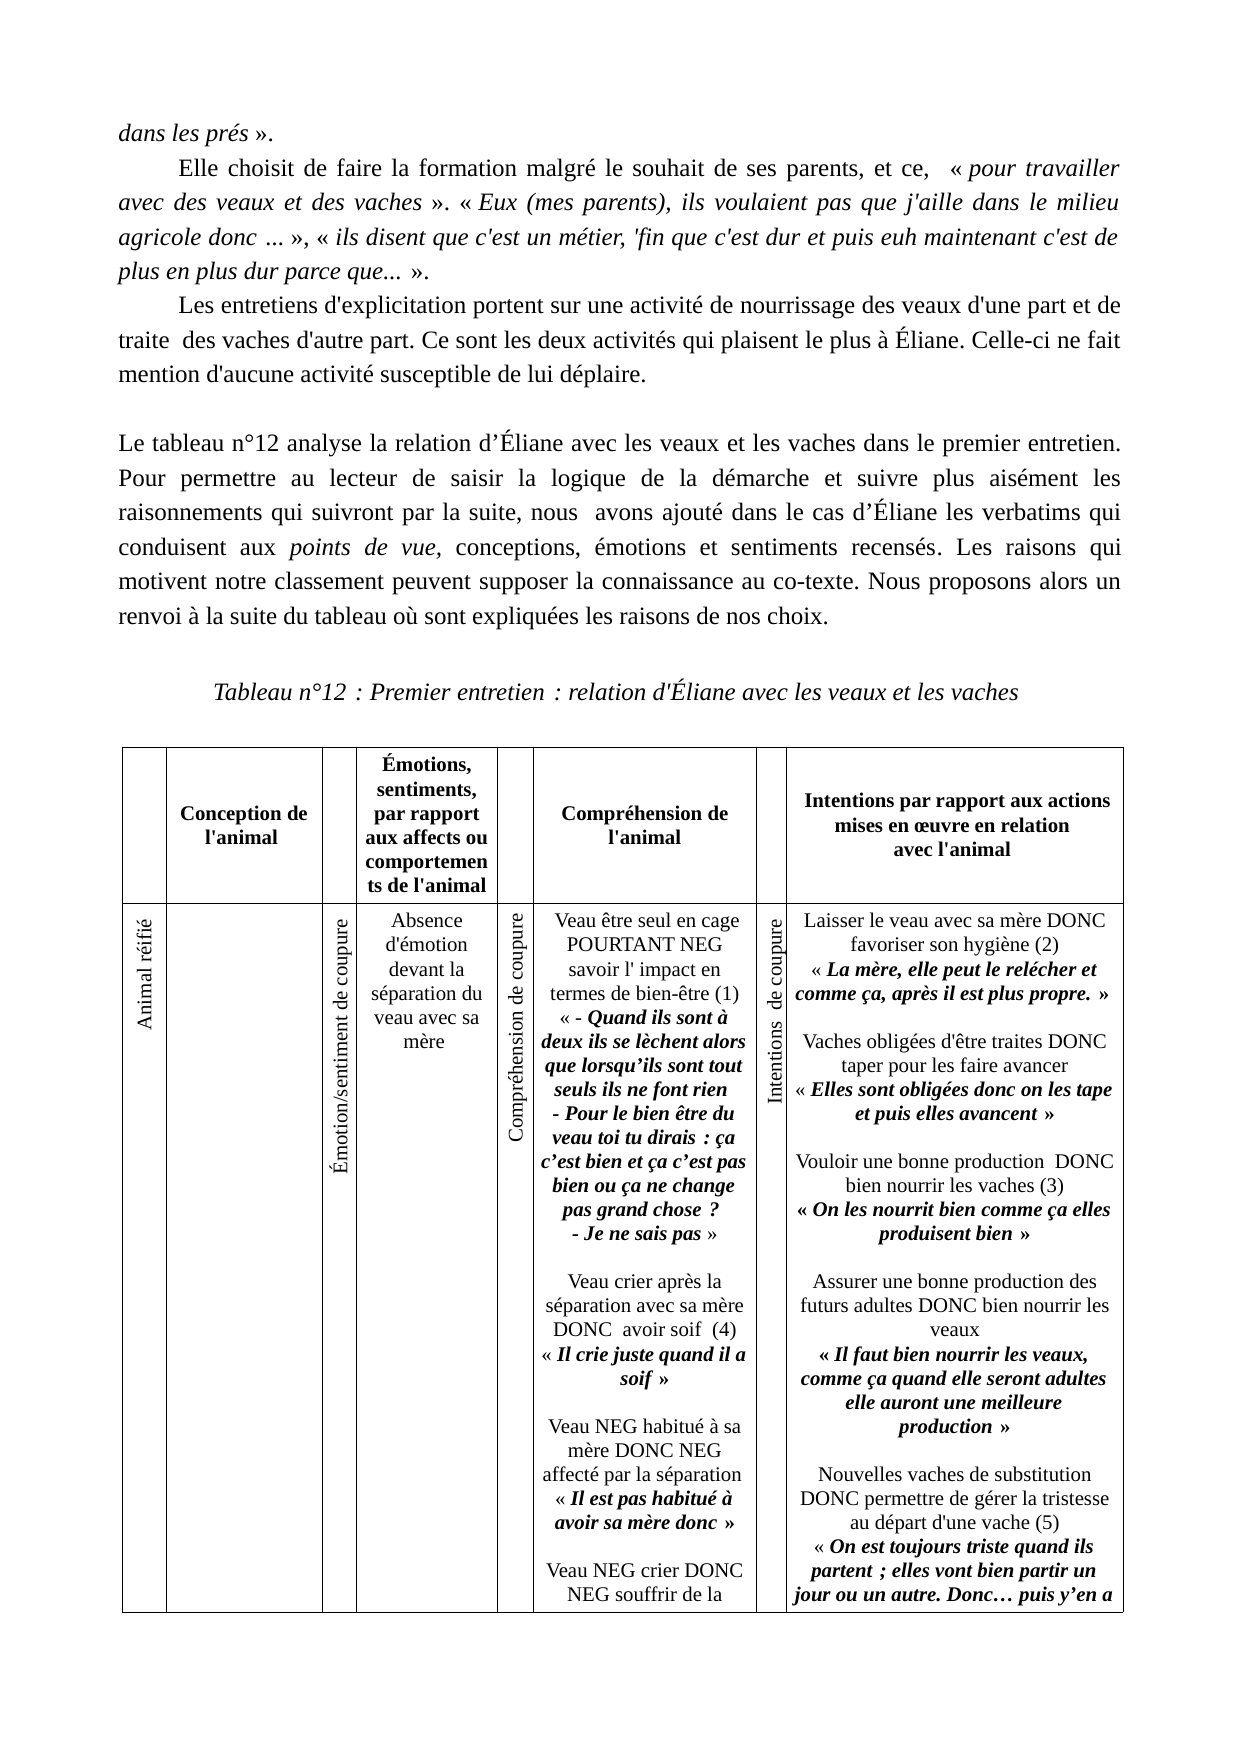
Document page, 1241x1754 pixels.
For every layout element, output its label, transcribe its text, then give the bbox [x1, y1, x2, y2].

text Elle choisit de faire la formation malgré le souhait de ses parents, et ce, « pour travailler avec des veaux et des vaches ». « Eux (mes parents), ils voulaient pas que j'aille dans le milieu agricole donc ... », « ils disent que c'est un métier, 'fin que c'est dur et puis euh maintenant c'est de plus en plus dur parce que... ». [118, 153, 1122, 285]
table_header Compréhension de l'animal [534, 748, 756, 902]
text Les entretiens d'explicitation portent sur une activité de nourrissage des veaux d'une part et de traite des vaches d'autre part. Ce sont les deux activités qui plaisent le plus à Éliane. Celle-ci ne fait mention d'aucune activité susceptible de lui déplaire. [118, 291, 1122, 388]
table_cell Absence d'émotion devant la séparation du veau avec sa mère [357, 904, 497, 1612]
table_header Conception de l'animal [167, 748, 322, 902]
text Tableau n°12 : Premier entretien : relation d'Éliane avec les veaux et les vaches [118, 677, 1122, 705]
table_header [757, 748, 786, 902]
table_header [498, 748, 533, 902]
table_header Émotions, sentiments, par rapport aux affects ou comportements de l'animal [357, 748, 497, 902]
table_header [323, 748, 356, 902]
table_header Intentions par rapport aux actions mises en œuvre en relation avec l'animal [787, 748, 1123, 902]
table_cell Veau être seul en cage POURTANT NEG savoir l' impact en termes de bien-être (1) « - Quand ils sont à deux ils se lèchent alors que lorsqu’ils sont tout seuls ils ne font rien - Pour le bien être du veau toi tu dirais : ça c’est bien et ça c’est pas bien ou ça ne change pas grand chose ? - Je ne sais pas » Veau crier après la séparation avec sa mère DONC avoir soif (4) « Il crie juste quand il a soif » Veau NEG habitué à sa mère DONC NEG affecté par la séparation « Il est pas habitué à avoir sa mère donc » Veau NEG crier DONC NEG souffrir de la [534, 904, 756, 1612]
table_header [123, 748, 166, 902]
text dans les prés ». [118, 118, 1122, 147]
table_cell Intentions de coupure [757, 904, 786, 1612]
list Le tableau n°12 analyse la relation d’Éliane avec les veaux et les vaches dans le premier entretien. Pour permettre au lecteur de saisir la logique de la démarche et suivre plus aisément les raisonnements qui suivront par la suite, nous avons ajouté dans le cas d’Éliane les verbatims qui conduisent aux points de vue, conceptions, émotions et sentiments recensés. Les raisons qui motivent notre classement peuvent supposer la connaissance au co-texte. Nous proposons alors un renvoi à la suite du tableau où sont expliquées les raisons de nos choix. [118, 428, 1122, 629]
table_cell Émotion/sentiment de coupure [323, 904, 356, 1612]
table_cell Laisser le veau avec sa mère DONC favoriser son hygiène (2) « La mère, elle peut le relécher et comme ça, après il est plus propre. » Vaches obligées d'être traites DONC taper pour les faire avancer « Elles sont obligées donc on les tape et puis elles avancent » Vouloir une bonne production DONC bien nourrir les vaches (3) « On les nourrit bien comme ça elles produisent bien » Assurer une bonne production des futurs adultes DONC bien nourrir les veaux « Il faut bien nourrir les veaux, comme ça quand elle seront adultes elle auront une meilleure production » Nouvelles vaches de substitution DONC permettre de gérer la tristesse au départ d'une vache (5) « On est toujours triste quand ils partent ; elles vont bien partir un jour ou un autre. Donc… puis y’en a [787, 904, 1123, 1612]
table_cell Compréhension de coupure [498, 904, 533, 1612]
table_cell Animal réifié [123, 904, 166, 1612]
table_cell [167, 904, 322, 1612]
